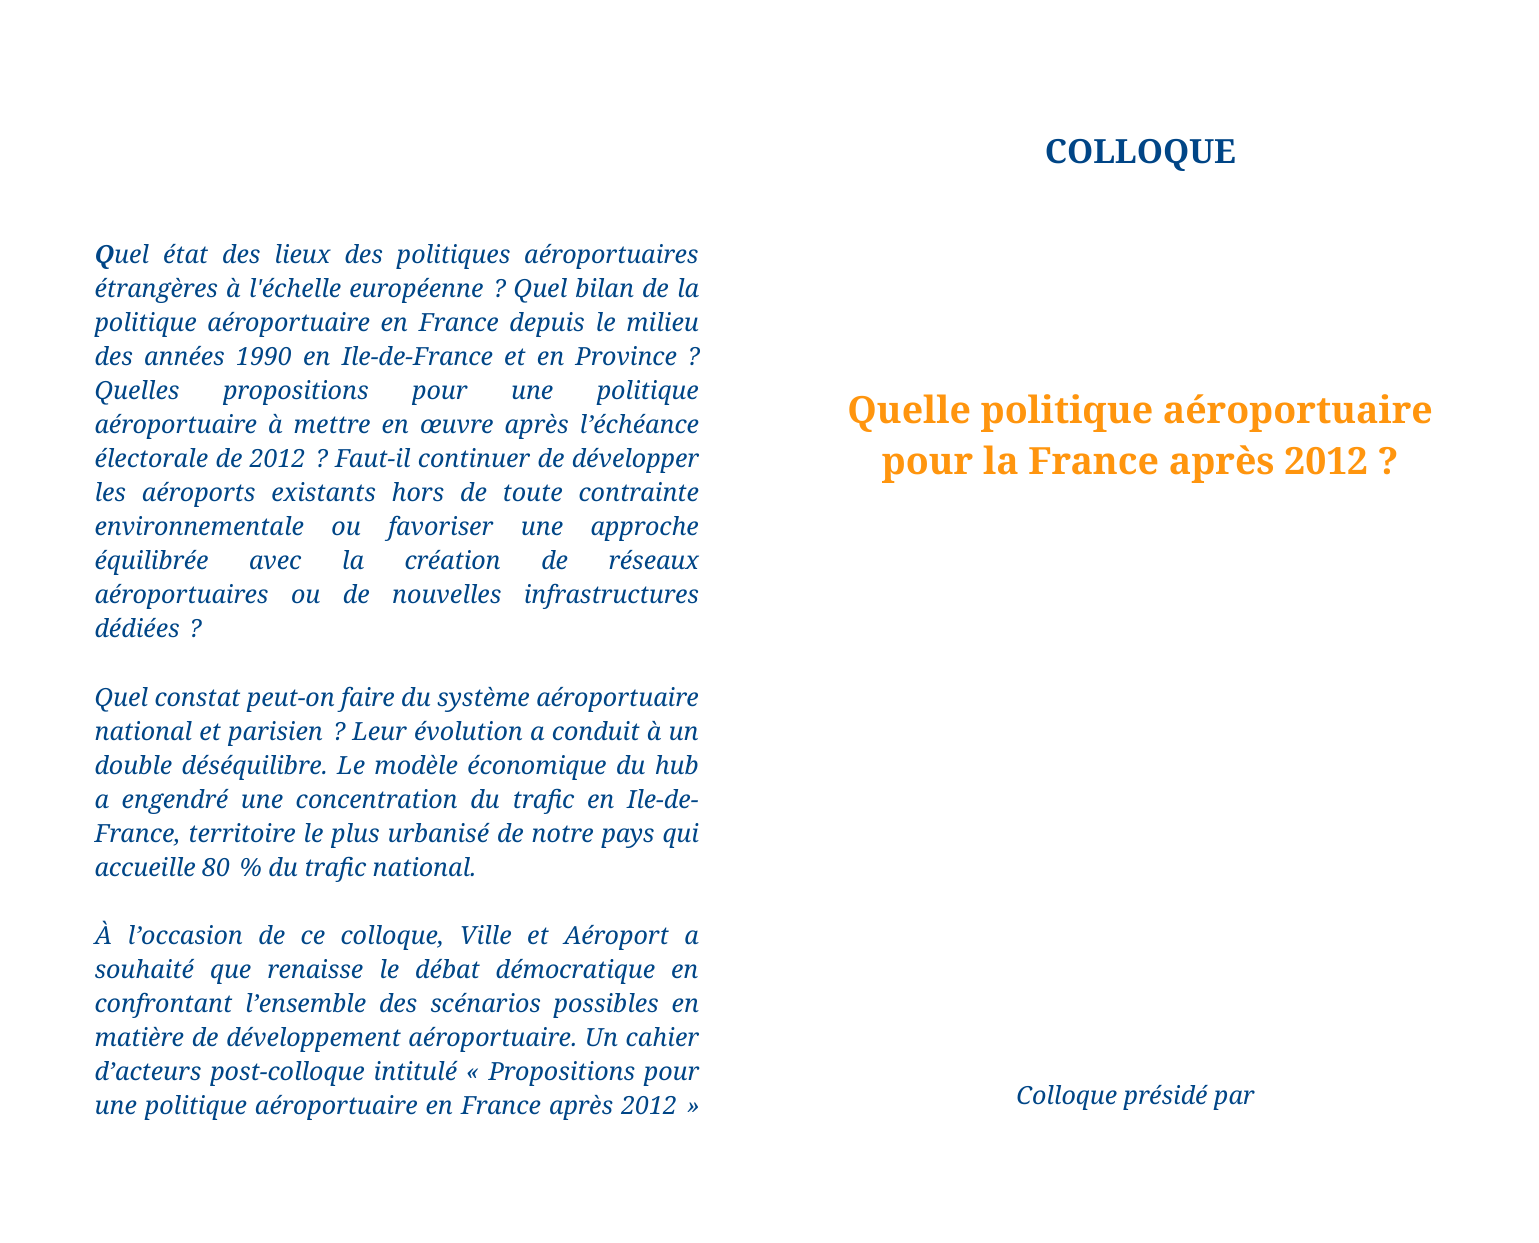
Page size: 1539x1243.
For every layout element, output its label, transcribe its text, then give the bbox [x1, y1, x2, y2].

table_header Quel état des lieux des politiques aéroportuaires étrangères à l'échelle européenne ? Quel bilan de la politique aéroportuaire en France depuis le milieu des années 1990 en Ile-de-France et en Province ? Quelles propositions pour une politique aéroportuaire à mettre en œuvre après l’échéance électorale de 2012 ? Faut-il continuer de développer les aéroports existants hors de toute contrainte environnementale ou favoriser une approche équilibrée avec la création de réseaux aéroportuaires ou de nouvelles infrastructures dédiées ? Quel constat peut-on faire du système aéroportuaire national et parisien ? Leur évolution a conduit à un double déséquilibre. Le modèle économique du hub a engendré une concentration du trafic en Ile-de-France, territoire le plus urbanisé de notre pays qui accueille 80 % du trafic national. À l’occasion de ce colloque, Ville et Aéroport a souhaité que renaisse le débat démocratique en confrontant l’ensemble des scénarios possibles en matière de développement aéroportuaire. Un cahier d’acteurs post-colloque intitulé « Propositions pour une politique aéroportuaire en France après 2012 » [89, 89, 708, 1154]
table_header COLLOQUE Quelle politique aéroportuaire pour la France après 2012 ? Colloque présidé par [830, 89, 1450, 1154]
table_header [708, 89, 830, 1154]
